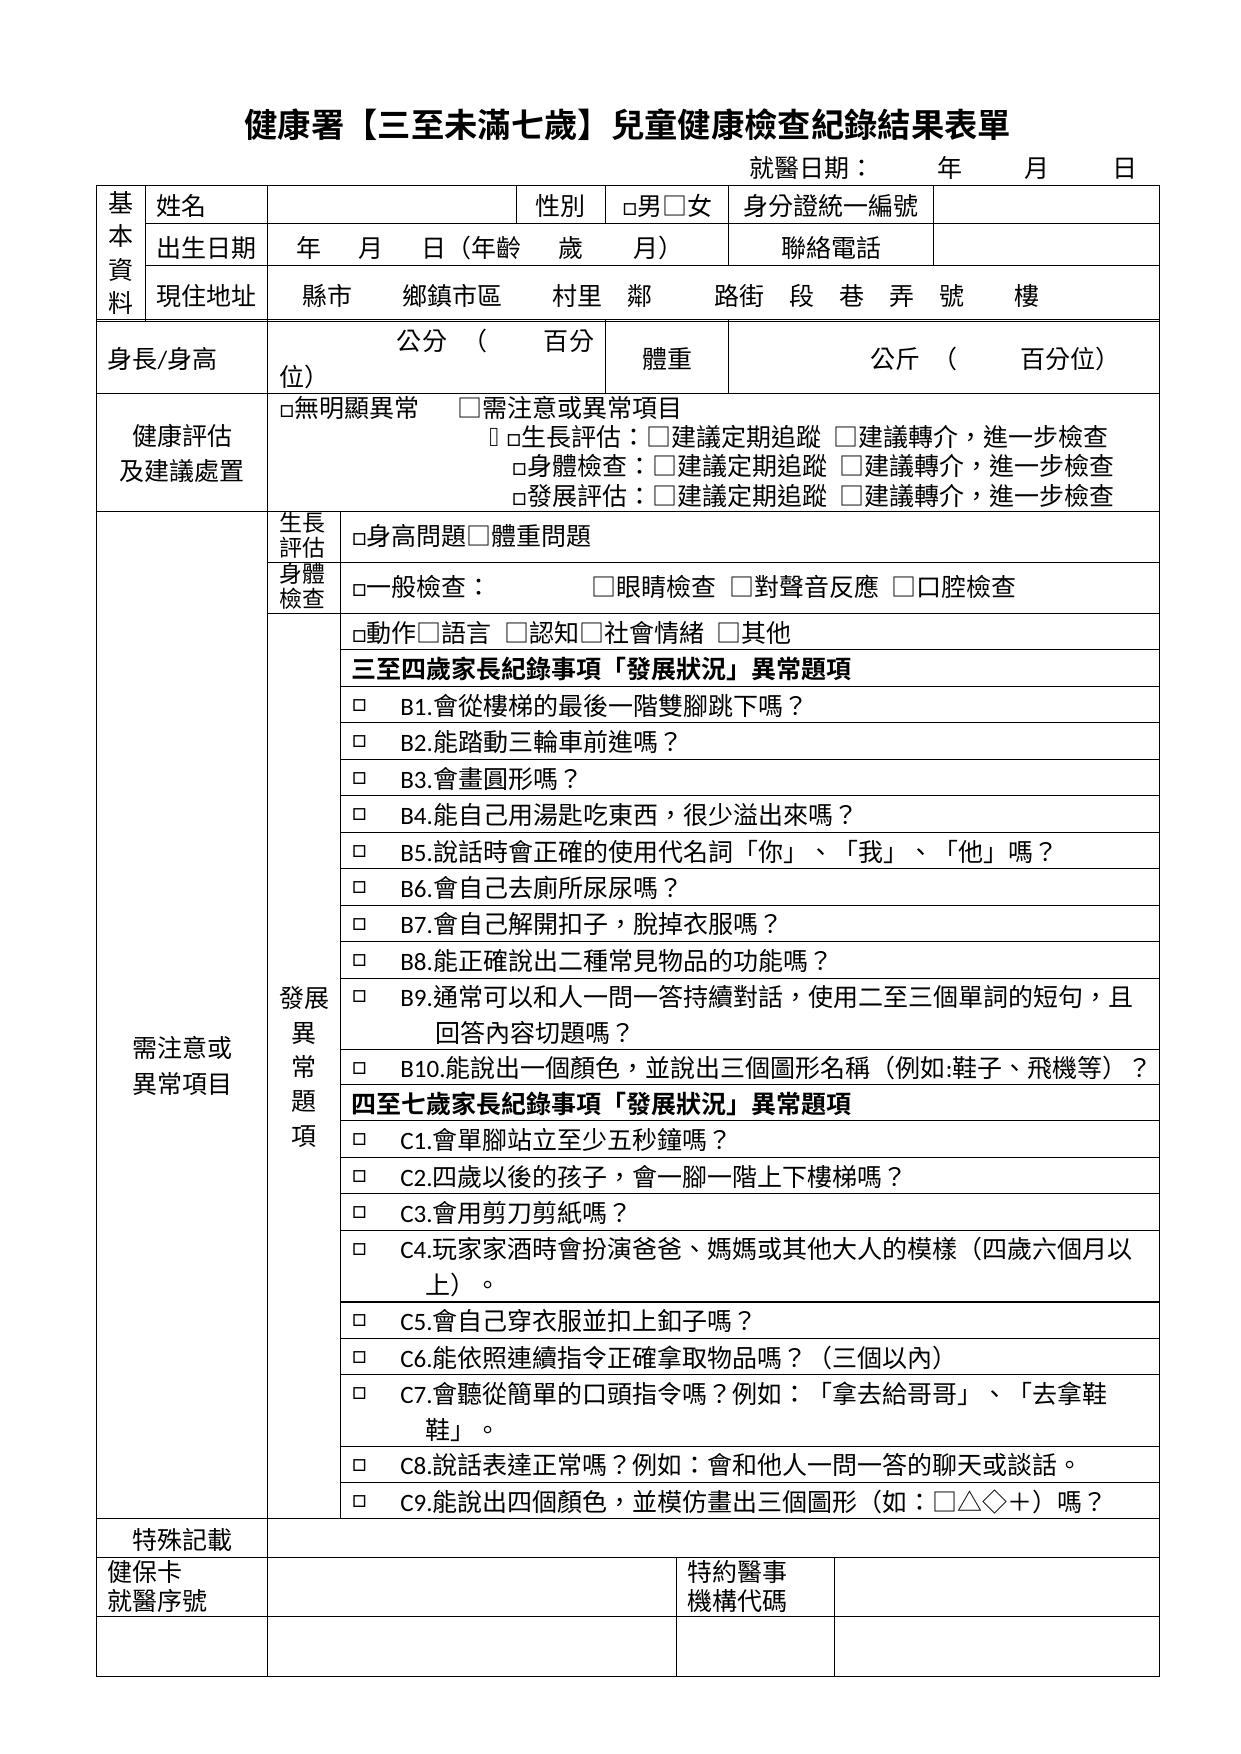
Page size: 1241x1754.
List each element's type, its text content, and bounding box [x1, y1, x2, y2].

table_cell 公分 （ 百分位） [268, 322, 605, 393]
table_header 姓名 [146, 186, 267, 223]
table_cell 四至七歲家長紀錄事項「發展狀況」異常題項 [341, 1085, 1159, 1120]
table_header 身分證統一編號 [729, 186, 933, 223]
table_cell □ [341, 1483, 389, 1518]
table_cell □ [341, 723, 389, 759]
table_cell 身長/身高 [97, 322, 267, 393]
table_cell B10.能說出一個顏色，並說出三個圖形名稱（例如:鞋子、飛機等）？ [389, 1050, 1159, 1084]
table_cell C3.會用剪刀剪紙嗎？ [389, 1194, 1159, 1229]
table_cell C8.說話表達正常嗎？例如：會和他人一問一答的聊天或談話。 [389, 1447, 1159, 1482]
table_cell [268, 1558, 676, 1616]
table_cell □ [341, 1339, 389, 1374]
table_header □男□女 [606, 186, 728, 223]
table_cell 特約醫事 機構代碼 [677, 1558, 834, 1616]
table_cell 特殊記載 [97, 1519, 267, 1557]
table_cell □ [341, 1231, 389, 1301]
table_cell B8.能正確說出二種常見物品的功能嗎？ [389, 942, 1159, 977]
table_cell 年 月 日（年齡 歲 月） [268, 224, 728, 265]
table_cell [97, 512, 267, 562]
table_cell B2.能踏動三輪車前進嗎？ [389, 723, 1159, 759]
table_cell C1.會單腳站立至少五秒鐘嗎？ [389, 1121, 1159, 1157]
table_cell C6.能依照連續指令正確拿取物品嗎？（三個以內） [389, 1339, 1159, 1374]
table_cell 發展 異常題項 [268, 614, 340, 1518]
table_cell 現住地址 [146, 266, 267, 319]
table_header [934, 186, 1159, 223]
table_cell 身體檢查 [268, 563, 340, 613]
table_cell □ [341, 869, 389, 904]
table_cell [677, 1617, 834, 1676]
table_cell [268, 1519, 1159, 1557]
table_cell C2.四歲以後的孩子，會一腳一階上下樓梯嗎？ [389, 1158, 1159, 1193]
table_cell 聯絡電話 [729, 224, 933, 265]
table_cell □ [341, 796, 389, 832]
table_cell B3.會畫圓形嗎？ [389, 760, 1159, 795]
table_cell C4.玩家家酒時會扮演爸爸、媽媽或其他大人的模樣（四歲六個月以上）。 [389, 1231, 1159, 1301]
table_header 基本資料 [97, 186, 145, 319]
table_cell [97, 562, 267, 613]
table_cell □ [341, 833, 389, 868]
table_cell □ [341, 1121, 389, 1157]
table_cell □ [341, 687, 389, 722]
table_cell B4.能自己用湯匙吃東西，很少溢出來嗎？ [389, 796, 1159, 832]
table_cell □ [341, 1194, 389, 1229]
table_cell 健保卡 就醫序號 [97, 1558, 267, 1616]
table_cell □ [341, 979, 389, 1049]
table_cell [268, 1617, 676, 1676]
table_cell □ [341, 1158, 389, 1193]
table_cell □ [341, 760, 389, 795]
table_cell 三至四歲家長紀錄事項「發展狀況」異常題項 [341, 650, 1159, 686]
table_cell B6.會自己去廁所尿尿嗎？ [389, 869, 1159, 904]
table_cell [835, 1617, 1159, 1676]
table_cell 需注意或 異常項目 [97, 613, 267, 1518]
table_cell □動作□語言 □認知□社會情緒 □其他 [341, 614, 1159, 649]
table_cell □ [341, 1303, 389, 1338]
table_cell □ [341, 1375, 389, 1446]
table_cell □一般檢查： □眼睛檢查 □對聲音反應 □口腔檢查 [341, 563, 1159, 613]
table_cell 健康評估 及建議處置 [97, 394, 267, 511]
table_cell □ [341, 1050, 389, 1084]
table_cell □身高問題□體重問題 [341, 512, 1159, 562]
table_cell [97, 1617, 267, 1676]
table_cell 體重 [606, 322, 728, 393]
table_cell B5.說話時會正確的使用代名詞「你」、「我」、「他」嗎？ [389, 833, 1159, 868]
table_cell B9.通常可以和人一問一答持續對話，使用二至三個單詞的短句，且回答內容切題嗎？ [389, 979, 1159, 1049]
table_header [268, 186, 516, 223]
table_cell 生長評估 [268, 512, 340, 562]
table_cell 縣市 鄉鎮市區 村里 鄰 路街 段 巷 弄 號 樓 [268, 266, 1159, 319]
table_cell C7.會聽從簡單的口頭指令嗎？例如：「拿去給哥哥」、「去拿鞋鞋」。 [389, 1375, 1159, 1446]
table_cell [835, 1558, 1159, 1616]
table_cell C9.能說出四個顏色，並模仿畫出三個圖形（如：□△◇＋）嗎？ [389, 1483, 1159, 1518]
table_cell C5.會自己穿衣服並扣上釦子嗎？ [389, 1303, 1159, 1338]
table_cell □ [341, 942, 389, 977]
table_cell □ [341, 906, 389, 941]
table_cell B1.會從樓梯的最後一階雙腳跳下嗎？ [389, 687, 1159, 722]
table_cell B7.會自己解開扣子，脫掉衣服嗎？ [389, 906, 1159, 941]
table_cell [934, 224, 1159, 265]
table_cell □ [341, 1447, 389, 1482]
text 就醫日期： 年 月 日 [118, 147, 1137, 185]
text 健康署【三至未滿七歲】兒童健康檢查紀錄結果表單 [118, 99, 1137, 147]
table_cell 公斤 （ 百分位） [729, 322, 1159, 393]
table_cell 出生日期 [146, 224, 267, 265]
table_header 性別 [517, 186, 605, 223]
table_cell □無明顯異常 □需注意或異常項目  □生長評估：□建議定期追蹤 □建議轉介，進一步檢查 □身體檢查：□建議定期追蹤 □建議轉介，進一步檢查 □發展評估：□建議定期追蹤 □建議轉介，進一步檢查 [268, 394, 1159, 511]
